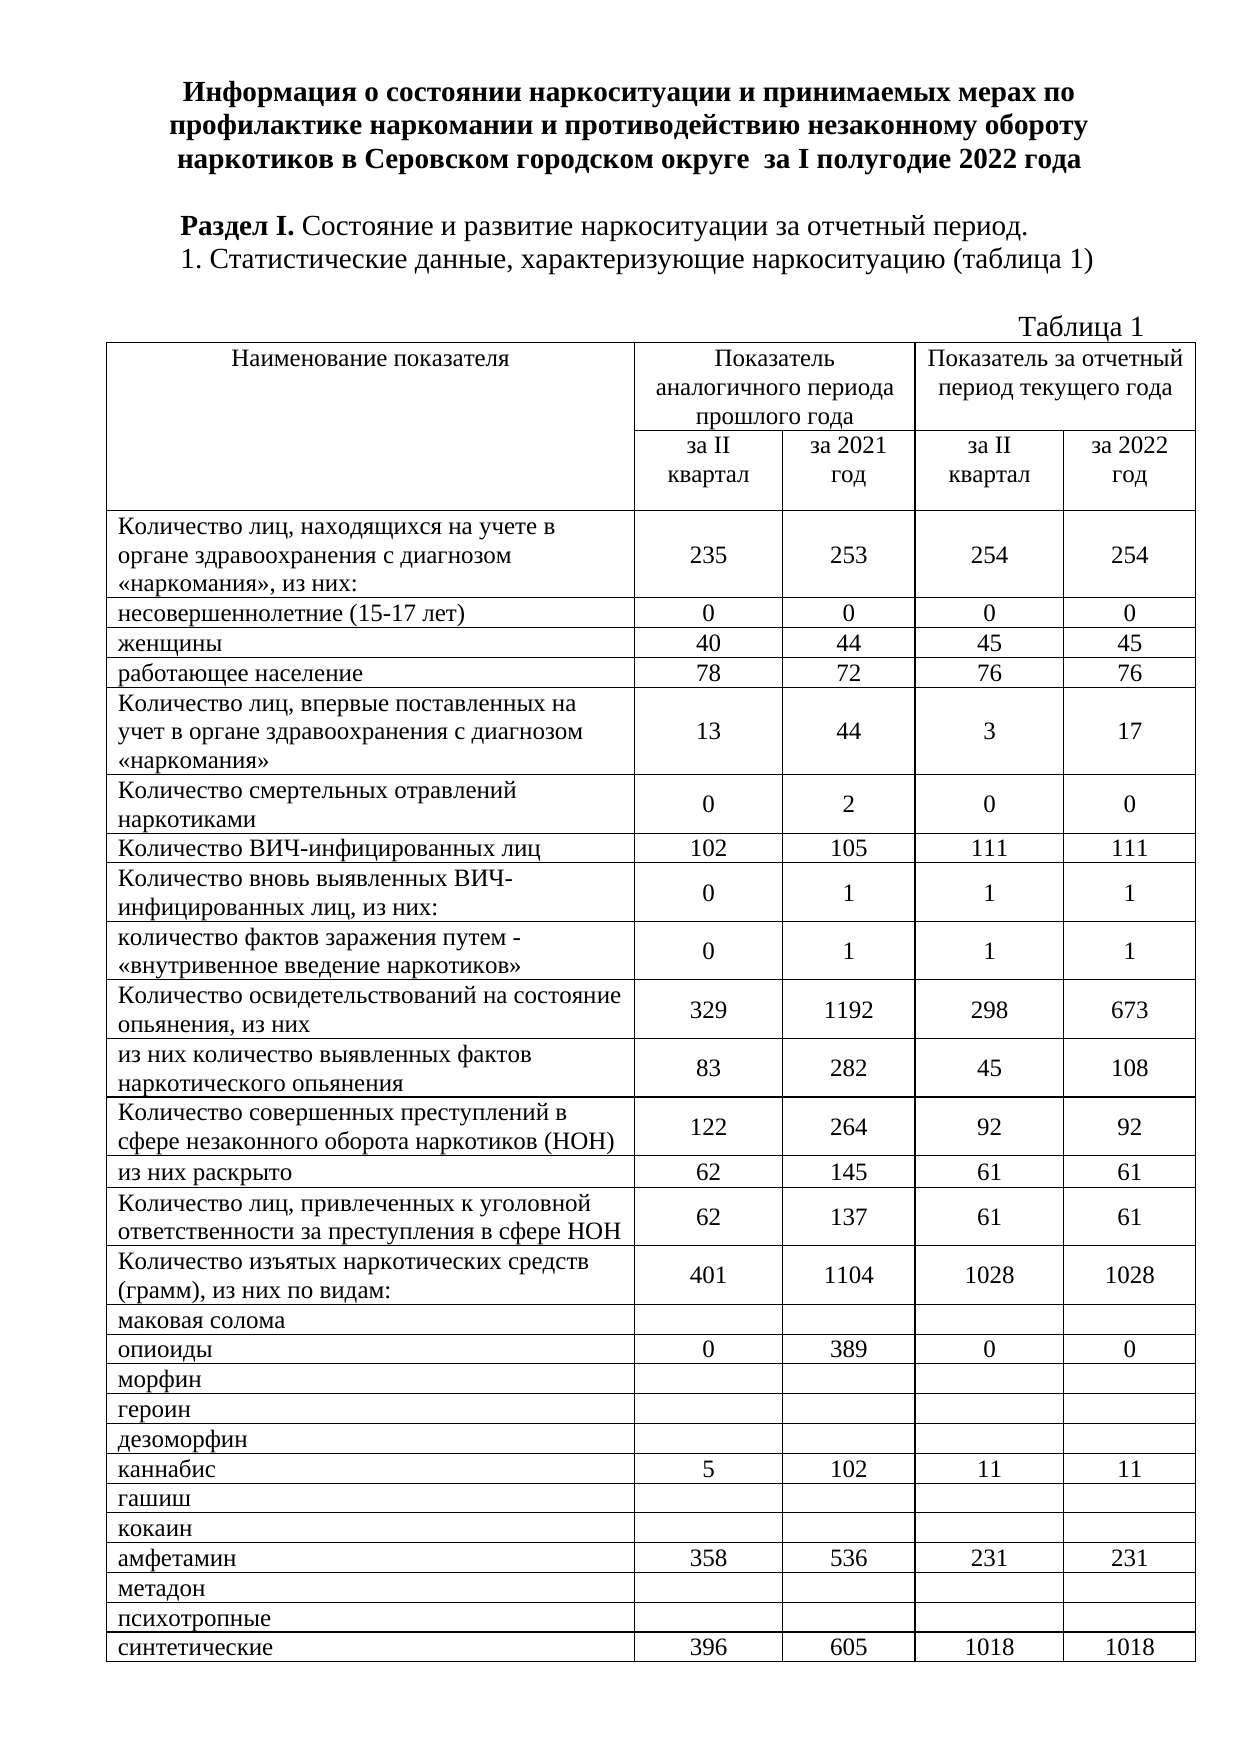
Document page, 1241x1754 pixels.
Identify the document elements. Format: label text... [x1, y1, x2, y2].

table_cell 62 [635, 1188, 782, 1245]
table_cell 3 [916, 688, 1063, 774]
table_cell дезоморфин [107, 1424, 634, 1453]
table_cell 1 [783, 863, 914, 921]
table_cell работающее население [107, 658, 634, 687]
table_cell 235 [635, 511, 782, 597]
table_cell [783, 1424, 914, 1453]
table_cell 2 [783, 775, 914, 832]
table_cell 145 [783, 1156, 914, 1187]
table_cell за II квартал [635, 431, 782, 510]
table_cell [916, 1573, 1063, 1602]
table_cell 102 [783, 1454, 914, 1482]
table_cell [635, 1394, 782, 1423]
table_cell кокаин [107, 1513, 634, 1542]
table_cell за 2021 год [783, 431, 914, 510]
table_cell 605 [783, 1633, 914, 1661]
table_cell [1064, 1484, 1195, 1512]
table_cell 108 [1064, 1039, 1195, 1096]
table_cell [916, 1513, 1063, 1542]
table_cell 44 [783, 688, 914, 774]
table_cell опиоиды [107, 1335, 634, 1363]
table_cell 105 [783, 834, 914, 862]
table_cell 396 [635, 1633, 782, 1661]
table_cell 401 [635, 1246, 782, 1304]
table_cell 1028 [916, 1246, 1063, 1304]
table_cell 0 [635, 922, 782, 979]
table_cell 536 [783, 1543, 914, 1572]
table_cell [635, 1305, 782, 1333]
table_cell 17 [1064, 688, 1195, 774]
table_cell 231 [1064, 1543, 1195, 1572]
table_cell 40 [635, 628, 782, 657]
table_cell 1018 [1064, 1633, 1195, 1661]
table_cell 358 [635, 1543, 782, 1572]
table_cell морфин [107, 1364, 634, 1393]
table_cell 78 [635, 658, 782, 687]
table_cell 61 [1064, 1188, 1195, 1245]
table_cell [635, 1424, 782, 1453]
table_cell 62 [635, 1156, 782, 1187]
table_cell 0 [916, 1335, 1063, 1363]
table_cell 254 [916, 511, 1063, 597]
text Информация о состоянии наркоситуации и принимаемых мерах по профилактике наркомании и противодействию незаконному обороту наркотиков в Серовском городском округе за I полугодие 2022 года [106, 74, 1152, 174]
table_cell за II квартал [916, 431, 1063, 510]
table_header Наименование показателя [107, 343, 634, 510]
table_cell Количество освидетельствований на состояние опьянения, из них [107, 980, 634, 1038]
table_cell 329 [635, 980, 782, 1038]
table_cell [916, 1424, 1063, 1453]
table_cell Количество изъятых наркотических средств (грамм), из них по видам: [107, 1246, 634, 1304]
table_cell [1064, 1424, 1195, 1453]
table_cell 0 [635, 775, 782, 832]
table_cell 111 [1064, 834, 1195, 862]
table_cell 72 [783, 658, 914, 687]
table_cell амфетамин [107, 1543, 634, 1572]
table_cell [916, 1364, 1063, 1393]
table_cell [635, 1513, 782, 1542]
table_cell 0 [1064, 1335, 1195, 1363]
table_cell [1064, 1394, 1195, 1423]
table_cell [1064, 1603, 1195, 1631]
table_cell [783, 1305, 914, 1333]
table_cell 45 [1064, 628, 1195, 657]
table_cell 45 [916, 628, 1063, 657]
table_cell 1028 [1064, 1246, 1195, 1304]
table_cell 0 [1064, 775, 1195, 832]
table_cell [916, 1394, 1063, 1423]
table_cell 231 [916, 1543, 1063, 1572]
table_cell 61 [916, 1156, 1063, 1187]
table_cell за 2022 год [1064, 431, 1195, 510]
table_cell 1 [1064, 863, 1195, 921]
table_cell [916, 1603, 1063, 1631]
table_cell 76 [1064, 658, 1195, 687]
table_cell [635, 1364, 782, 1393]
table_cell 0 [635, 598, 782, 627]
table_cell 254 [1064, 511, 1195, 597]
table_cell [916, 1305, 1063, 1333]
table_cell Количество лиц, привлеченных к уголовной ответственности за преступления в сфере НОН [107, 1188, 634, 1245]
table_cell гашиш [107, 1484, 634, 1512]
table_cell Количество лиц, впервые поставленных на учет в органе здравоохранения с диагнозом «наркомания» [107, 688, 634, 774]
table_cell Количество вновь выявленных ВИЧ-инфицированных лиц, из них: [107, 863, 634, 921]
table_cell 0 [635, 863, 782, 921]
table_cell из них раскрыто [107, 1156, 634, 1187]
table_cell героин [107, 1394, 634, 1423]
text Таблица 1 [106, 309, 1152, 342]
text 1. Статистические данные, характеризующие наркоситуацию (таблица 1) [106, 242, 1152, 275]
table_cell [1064, 1573, 1195, 1602]
table_cell Количество смертельных отравлений наркотиками [107, 775, 634, 832]
table_cell 0 [1064, 598, 1195, 627]
table_cell 0 [635, 1335, 782, 1363]
table_cell 61 [916, 1188, 1063, 1245]
table_cell [635, 1484, 782, 1512]
table_cell 1104 [783, 1246, 914, 1304]
table_cell 0 [783, 598, 914, 627]
table_cell 44 [783, 628, 914, 657]
table_cell [1064, 1364, 1195, 1393]
table_header Показатель за отчетный период текущего года [916, 343, 1195, 429]
table_cell [783, 1513, 914, 1542]
table_cell 76 [916, 658, 1063, 687]
table_cell 137 [783, 1188, 914, 1245]
table_cell Количество лиц, находящихся на учете в органе здравоохранения с диагнозом «наркомания», из них: [107, 511, 634, 597]
table_cell 11 [916, 1454, 1063, 1482]
table_cell [783, 1484, 914, 1512]
table_cell [783, 1573, 914, 1602]
table_cell 122 [635, 1098, 782, 1155]
table_cell 282 [783, 1039, 914, 1096]
table_header Показатель аналогичного периода прошлого года [635, 343, 914, 429]
table_cell каннабис [107, 1454, 634, 1482]
table_cell 102 [635, 834, 782, 862]
table_cell женщины [107, 628, 634, 657]
table_cell 253 [783, 511, 914, 597]
table_cell [635, 1573, 782, 1602]
table_cell количество фактов заражения путем - «внутривенное введение наркотиков» [107, 922, 634, 979]
table_cell Количество совершенных преступлений в сфере незаконного оборота наркотиков (НОН) [107, 1098, 634, 1155]
table_cell 298 [916, 980, 1063, 1038]
table_cell 673 [1064, 980, 1195, 1038]
table_cell метадон [107, 1573, 634, 1602]
table_cell 1 [916, 863, 1063, 921]
table_cell [783, 1364, 914, 1393]
table_cell 92 [916, 1098, 1063, 1155]
table_cell 1018 [916, 1633, 1063, 1661]
table_cell Количество ВИЧ-инфицированных лиц [107, 834, 634, 862]
table_cell 111 [916, 834, 1063, 862]
table_cell 1 [1064, 922, 1195, 979]
table_cell [783, 1603, 914, 1631]
table_cell синтетические [107, 1633, 634, 1661]
table_cell 0 [916, 775, 1063, 832]
table_cell 0 [916, 598, 1063, 627]
table_cell [916, 1484, 1063, 1512]
table_cell [783, 1394, 914, 1423]
table_cell 61 [1064, 1156, 1195, 1187]
table_cell 92 [1064, 1098, 1195, 1155]
table_cell 45 [916, 1039, 1063, 1096]
table_cell маковая солома [107, 1305, 634, 1333]
table_cell 1 [783, 922, 914, 979]
table_cell 83 [635, 1039, 782, 1096]
table_cell [1064, 1305, 1195, 1333]
table_cell 11 [1064, 1454, 1195, 1482]
table_cell [635, 1603, 782, 1631]
table_cell психотропные [107, 1603, 634, 1631]
table_cell 5 [635, 1454, 782, 1482]
text Раздел I. Состояние и развитие наркоситуации за отчетный период. [106, 208, 1152, 242]
table_cell 389 [783, 1335, 914, 1363]
table_cell 1 [916, 922, 1063, 979]
table_cell из них количество выявленных фактов наркотического опьянения [107, 1039, 634, 1096]
table_cell [1064, 1513, 1195, 1542]
table_cell 1192 [783, 980, 914, 1038]
table_cell 13 [635, 688, 782, 774]
table_cell несовершеннолетние (15-17 лет) [107, 598, 634, 627]
table_cell 264 [783, 1098, 914, 1155]
